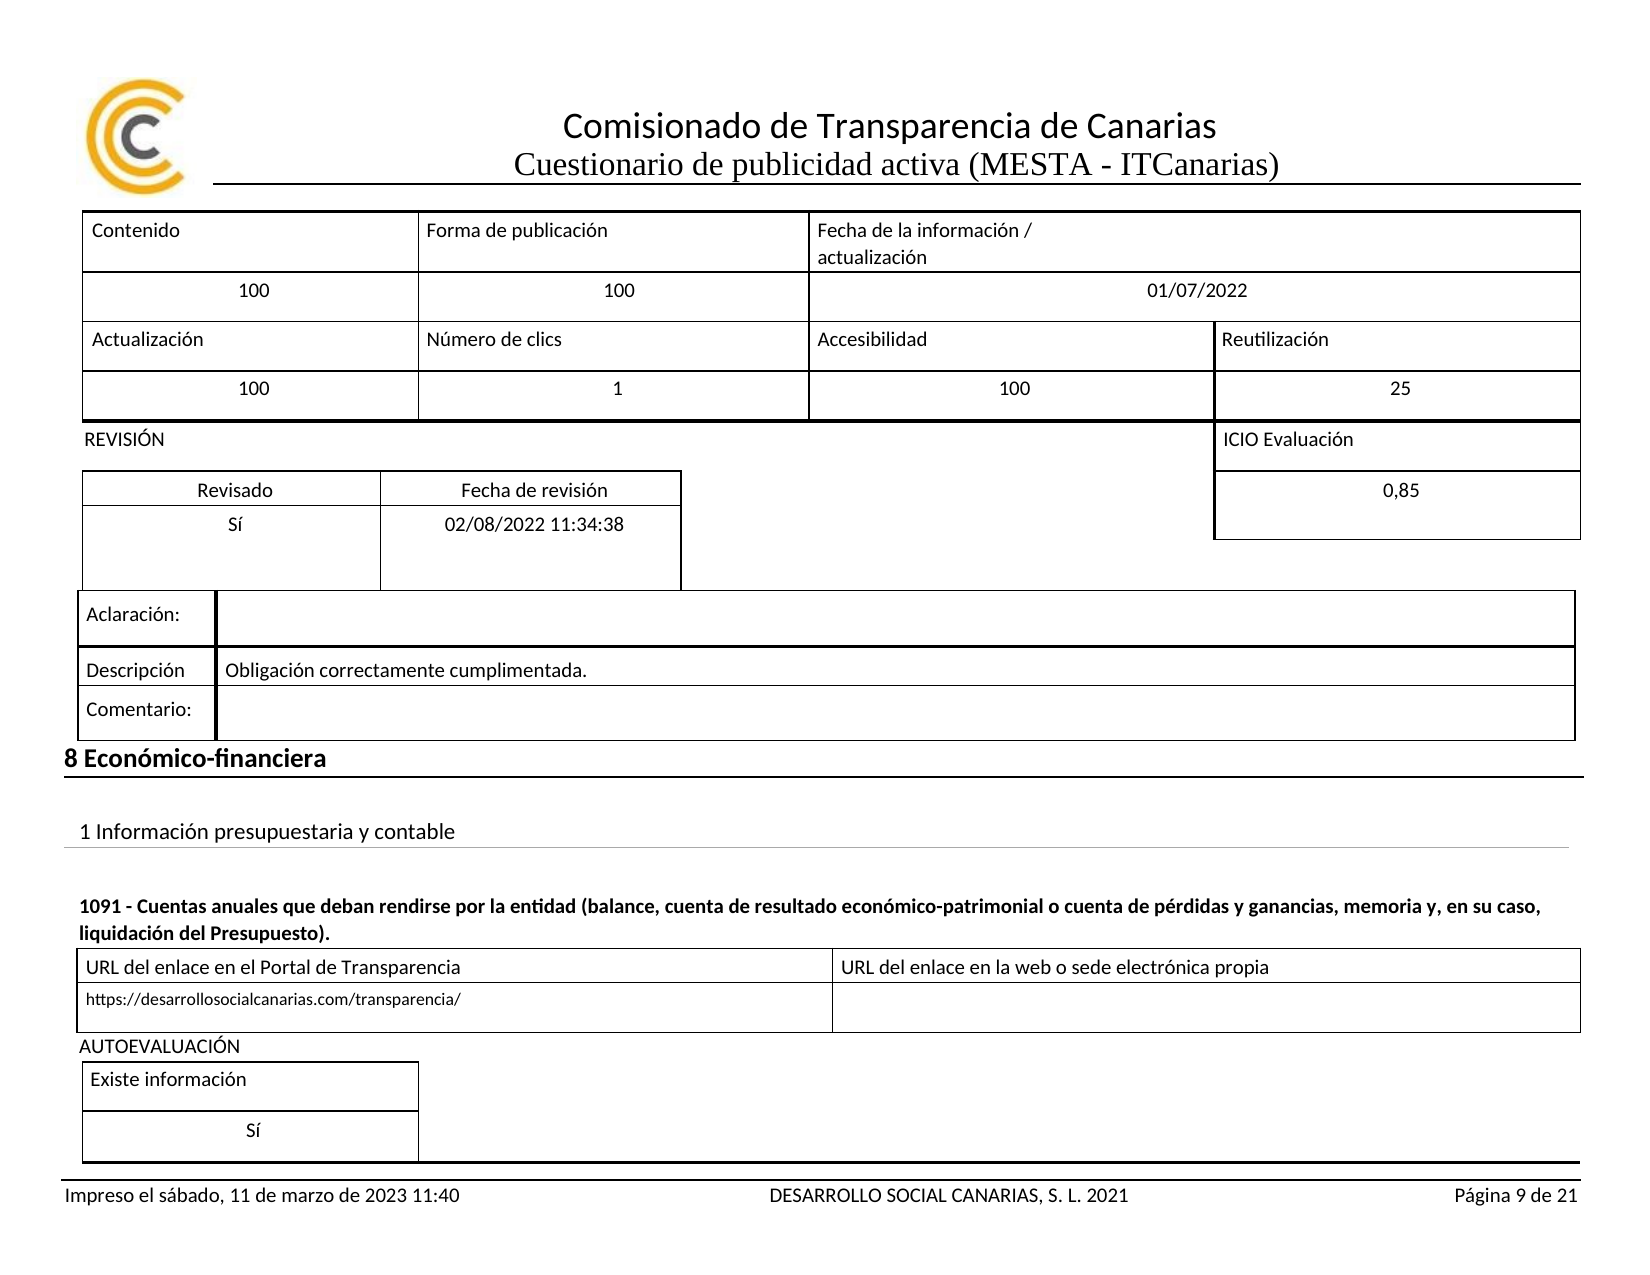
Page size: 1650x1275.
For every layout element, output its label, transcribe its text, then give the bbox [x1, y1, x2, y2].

table_cell 01/07/2022 [1147, 273, 1580, 321]
table_cell [78, 470, 82, 504]
table_cell [78, 321, 82, 370]
table_cell [381, 423, 681, 470]
table_cell 100 [419, 273, 681, 321]
table_cell Obligación correctamente cumplimentada. [218, 648, 1574, 684]
table_cell [218, 686, 1574, 739]
table_cell Fecha de la información / actualización [810, 213, 1147, 271]
table_cell [381, 322, 418, 370]
table_cell https://desarrollosocialcanarias.com/transparencia/ [78, 983, 832, 1032]
table_cell [681, 372, 808, 419]
table_cell 100 [83, 372, 381, 419]
table_header URL del enlace en el Portal de Transparencia [78, 949, 832, 981]
table_cell Reutilización [1216, 322, 1580, 370]
table_cell 25 [1216, 372, 1580, 419]
table_cell REVISIÓN [83, 423, 381, 470]
table_cell [78, 505, 82, 539]
table_cell [1147, 322, 1213, 370]
table_header [419, 1061, 681, 1161]
table_cell [78, 419, 82, 470]
table_cell 0,85 [1216, 472, 1580, 539]
table_cell Fecha de revisión [381, 472, 680, 504]
table_cell [1147, 372, 1213, 419]
table_header [78, 1061, 82, 1110]
subtitle 8 Económico-financiera [64, 741, 1578, 774]
table_cell [1147, 213, 1580, 271]
table_cell Revisado [83, 472, 380, 504]
table_header [381, 1063, 418, 1110]
table_cell [681, 322, 808, 370]
table_header URL del enlace en la web o sede electrónica propia [833, 949, 1580, 981]
table_header [1147, 1061, 1580, 1161]
table_cell Accesibilidad [810, 322, 1147, 370]
table_cell Descripción [79, 648, 214, 684]
table_cell [833, 983, 1580, 1032]
table_cell [381, 213, 418, 271]
table_cell [78, 370, 82, 419]
table_cell Número de clics [419, 322, 681, 370]
table_cell [1576, 590, 1580, 645]
table_cell 100 [83, 273, 381, 321]
table_cell Comentario: [79, 686, 214, 739]
table_cell [1147, 423, 1214, 590]
table_cell 100 [810, 372, 1147, 419]
table_cell [381, 372, 418, 419]
table_cell Contenido [83, 213, 381, 271]
text 1 Información presupuestaria y contable [79, 817, 1578, 845]
table_cell [78, 1110, 82, 1161]
text AUTOEVALUACIÓN [79, 1033, 1578, 1059]
table_cell [681, 423, 1147, 590]
table_cell [218, 591, 1574, 645]
table_cell [810, 273, 1147, 321]
table_cell [1576, 685, 1580, 739]
table_cell [381, 273, 418, 321]
text 1091 - Cuentas anuales que deban rendirse por la entidad (balance, cuenta de resultado económico-patrimonial o cuenta de pérdidas y ganancias, memoria y, en su caso, liquidación del Presupuesto). [79, 893, 1578, 946]
table_header [681, 1061, 1147, 1161]
table_cell [1576, 645, 1580, 684]
table_cell ICIO Evaluación [1216, 423, 1580, 470]
table_cell Actualización [83, 322, 381, 370]
table_cell [681, 273, 808, 321]
table_cell [78, 271, 82, 321]
table_cell [78, 539, 82, 590]
table_cell 1 [419, 372, 681, 419]
table_cell [681, 213, 808, 271]
table_cell [381, 1112, 418, 1161]
table_cell Sí [83, 506, 380, 590]
table_cell Aclaración: [79, 591, 214, 645]
table_cell 02/08/2022 11:34:38 [381, 506, 680, 590]
table_cell [1214, 540, 1580, 590]
table_cell Forma de publicación [419, 213, 681, 271]
table_cell Sí [83, 1112, 381, 1161]
table_header Existe información [83, 1063, 381, 1110]
table_cell [78, 210, 82, 271]
